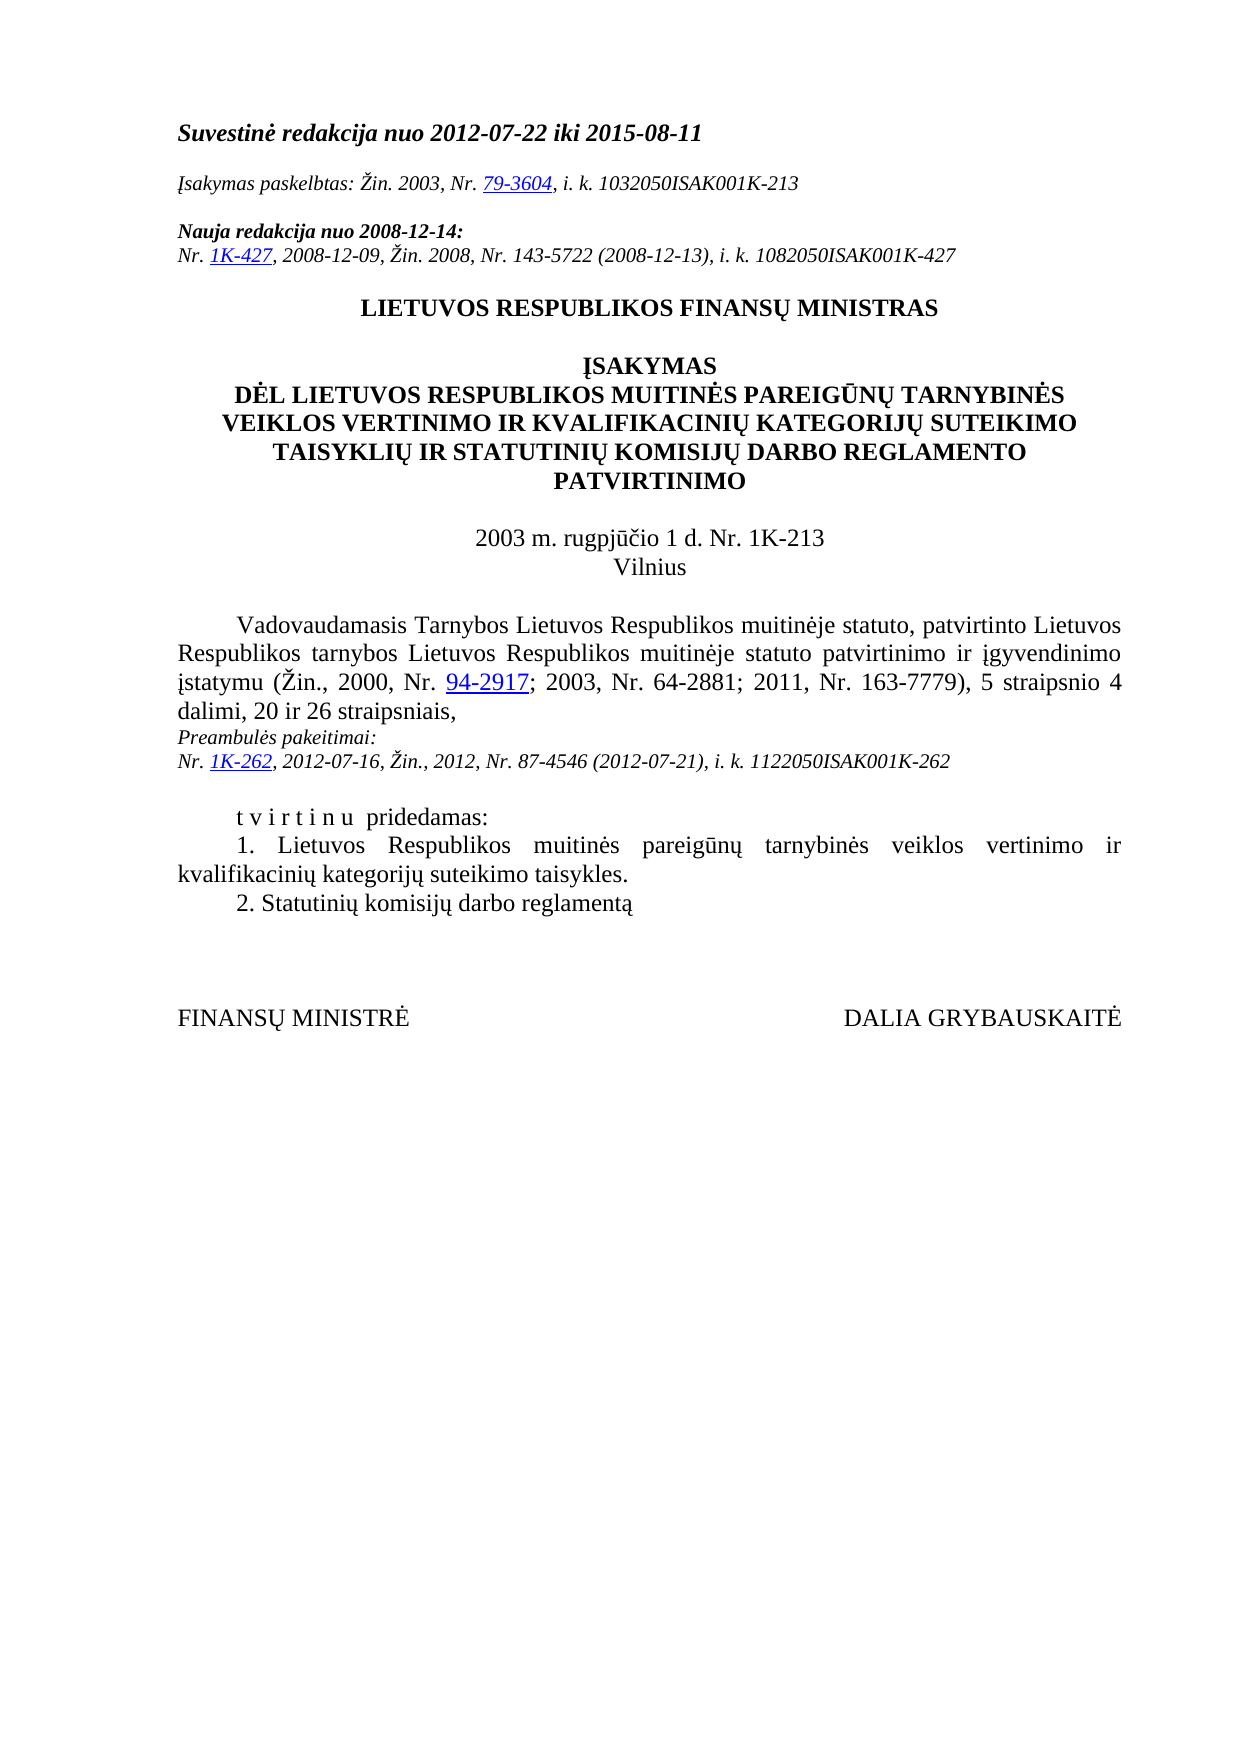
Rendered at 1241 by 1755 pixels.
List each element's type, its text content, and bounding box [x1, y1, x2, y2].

text FINANSŲ MINISTRĖ DALIA GRYBAUSKAITĖ [177, 1003, 1122, 1032]
text Vilnius [177, 552, 1122, 581]
text Preambulės pakeitimai: [177, 725, 1122, 749]
text 2003 m. rugpjūčio 1 d. Nr. 1K-213 [177, 523, 1122, 552]
text Suvestinė redakcija nuo 2012-07-22 iki 2015-08-11 [177, 118, 1122, 147]
text Įsakymas paskelbtas: Žin. 2003, Nr. 79-3604, i. k. 1032050ISAK001K-213 [177, 171, 1122, 195]
text DĖL LIETUVOS RESPUBLIKOS MUITINĖS PAREIGŪNŲ TARNYBINĖS VEIKLOS VERTINIMO IR KVALIFIKACINIŲ KATEGORIJŲ SUTEIKIMO TAISYKLIŲ IR STATUTINIŲ KOMISIJŲ DARBO REGLAMENTO PATVIRTINIMO [177, 380, 1122, 495]
text 2. Statutinių komisijų darbo reglamentą [177, 888, 1122, 917]
text Nauja redakcija nuo 2008-12-14: [177, 219, 1122, 243]
text LIETUVOS RESPUBLIKOS FINANSŲ MINISTRAS [177, 293, 1122, 322]
text 1. Lietuvos Respublikos muitinės pareigūnų tarnybinės veiklos vertinimo ir kvalifikacinių kategorijų suteikimo taisykles. [177, 830, 1122, 888]
text tvirtinu pridedamas: [177, 802, 1122, 830]
text Nr. 1K-262, 2012-07-16, Žin., 2012, Nr. 87-4546 (2012-07-21), i. k. 1122050ISAK001K-262 [177, 749, 1122, 773]
text ĮSAKYMAS [177, 351, 1122, 380]
text Nr. 1K-427, 2008-12-09, Žin. 2008, Nr. 143-5722 (2008-12-13), i. k. 1082050ISAK001K-427 [177, 243, 1122, 267]
text Vadovaudamasis Tarnybos Lietuvos Respublikos muitinėje statuto, patvirtinto Lietuvos Respublikos tarnybos Lietuvos Respublikos muitinėje statuto patvirtinimo ir įgyvendinimo įstatymu (Žin., 2000, Nr. 94-2917; 2003, Nr. 64-2881; 2011, Nr. 163-7779), 5 straipsnio 4 dalimi, 20 ir 26 straipsniais, [177, 610, 1122, 725]
